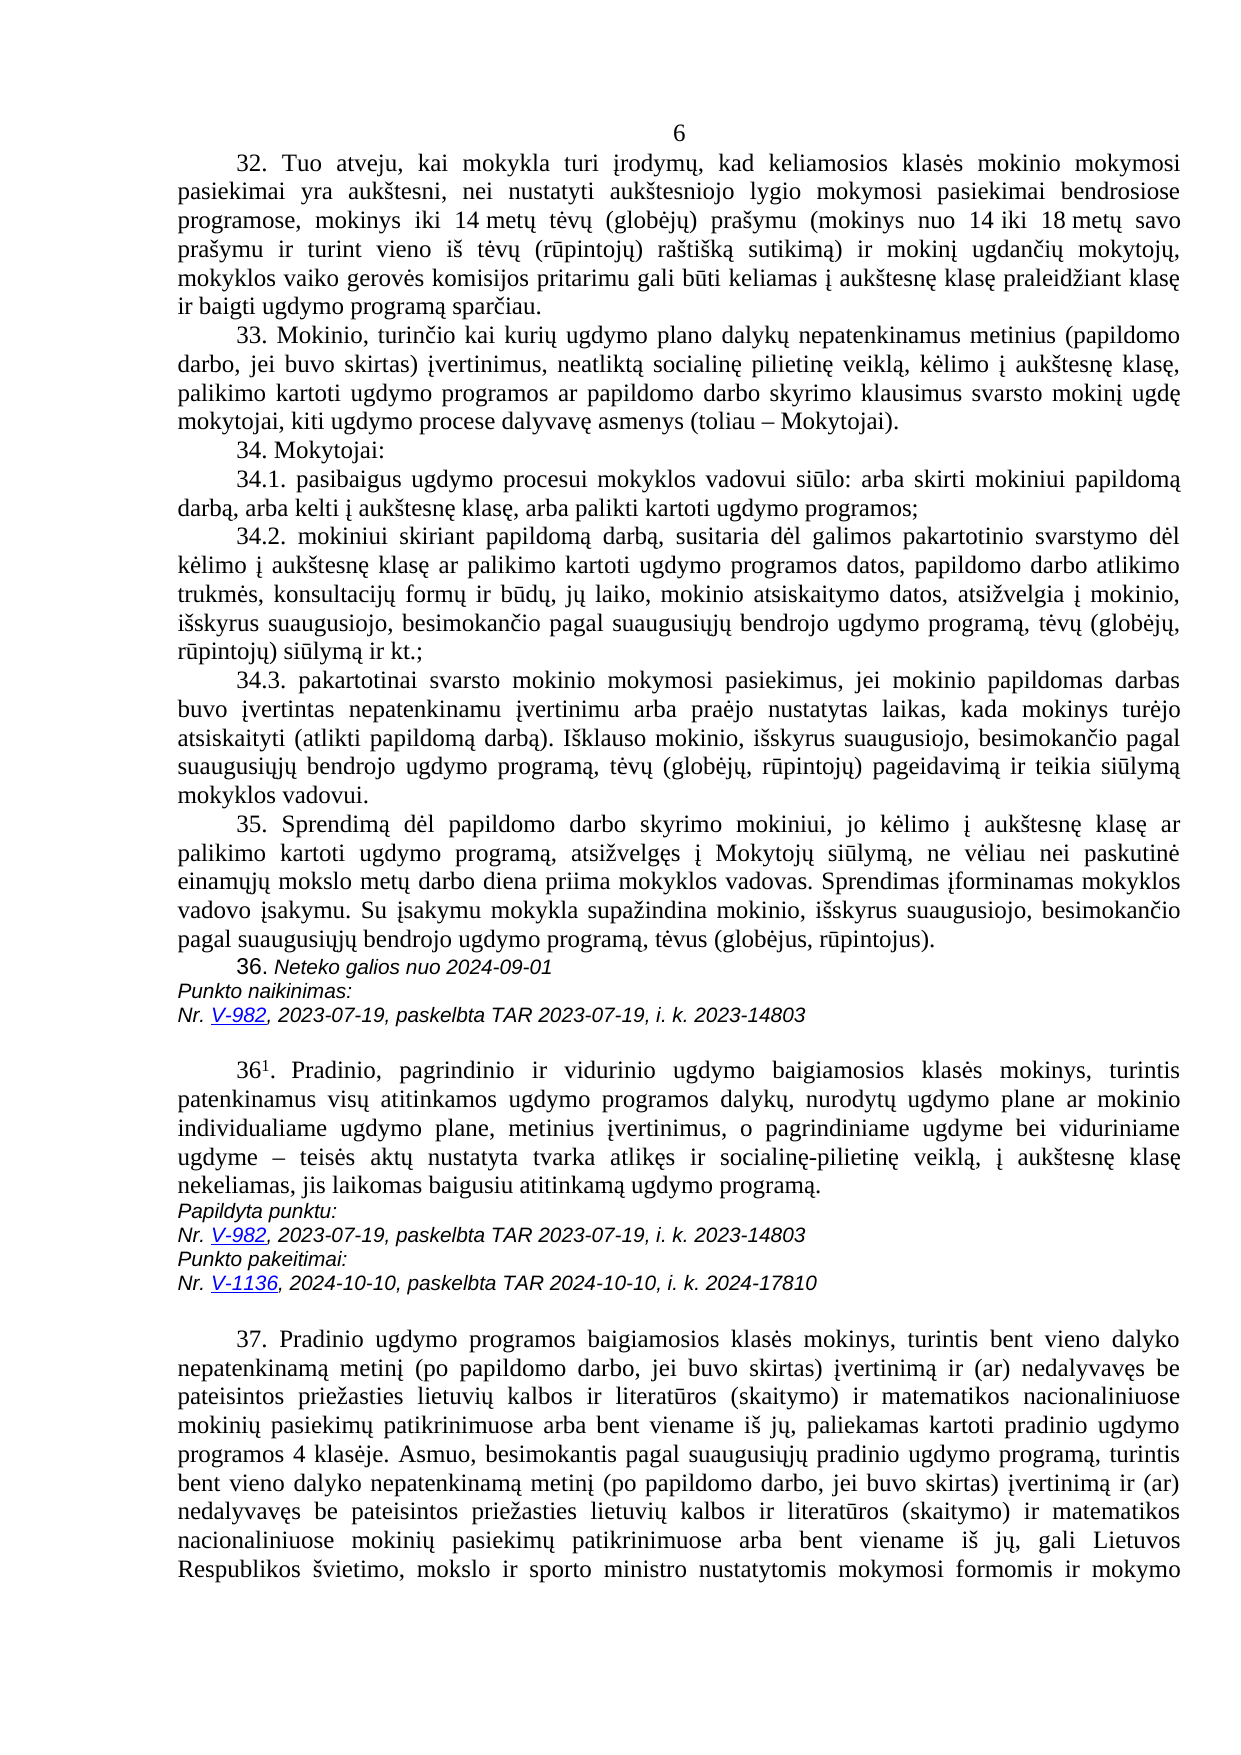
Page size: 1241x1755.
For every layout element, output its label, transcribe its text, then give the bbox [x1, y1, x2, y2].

text 35. Sprendimą dėl papildomo darbo skyrimo mokiniui, jo kėlimo į aukštesnę klasę ar palikimo kartoti ugdymo programą, atsižvelgęs į Mokytojų siūlymą, ne vėliau nei paskutinė einamųjų mokslo metų darbo diena priima mokyklos vadovas. Sprendimas įforminamas mokyklos vadovo įsakymu. Su įsakymu mokykla supažindina mokinio, išskyrus suaugusiojo, besimokančio pagal suaugusiųjų bendrojo ugdymo programą, tėvus (globėjus, rūpintojus). [177, 809, 1181, 953]
text Nr. V-982, 2023-07-19, paskelbta TAR 2023-07-19, i. k. 2023-14803 [177, 1003, 1181, 1027]
text 34.1. pasibaigus ugdymo procesui mokyklos vadovui siūlo: arba skirti mokiniui papildomą darbą, arba kelti į aukštesnę klasę, arba palikti kartoti ugdymo programos; [177, 464, 1181, 521]
text Punkto naikinimas: [177, 979, 1181, 1003]
text Punkto pakeitimai: [177, 1247, 1181, 1271]
text Papildyta punktu: [177, 1199, 1181, 1223]
text 34.3. pakartotinai svarsto mokinio mokymosi pasiekimus, jei mokinio papildomas darbas buvo įvertintas nepatenkinamu įvertinimu arba praėjo nustatytas laikas, kada mokinys turėjo atsiskaityti (atlikti papildomą darbą). Išklauso mokinio, išskyrus suaugusiojo, besimokančio pagal suaugusiųjų bendrojo ugdymo programą, tėvų (globėjų, rūpintojų) pageidavimą ir teikia siūlymą mokyklos vadovui. [177, 665, 1181, 809]
text 34.2. mokiniui skiriant papildomą darbą, susitaria dėl galimos pakartotinio svarstymo dėl kėlimo į aukštesnę klasę ar palikimo kartoti ugdymo programos datos, papildomo darbo atlikimo trukmės, konsultacijų formų ir būdų, jų laiko, mokinio atsiskaitymo datos, atsižvelgia į mokinio, išskyrus suaugusiojo, besimokančio pagal suaugusiųjų bendrojo ugdymo programą, tėvų (globėjų, rūpintojų) siūlymą ir kt.; [177, 521, 1181, 665]
text 36. Neteko galios nuo 2024-09-01 [177, 953, 1181, 979]
text 33. Mokinio, turinčio kai kurių ugdymo plano dalykų nepatenkinamus metinius (papildomo darbo, jei buvo skirtas) įvertinimus, neatliktą socialinę pilietinę veiklą, kėlimo į aukštesnę klasę, palikimo kartoti ugdymo programos ar papildomo darbo skyrimo klausimus svarsto mokinį ugdę mokytojai, kiti ugdymo procese dalyvavę asmenys (toliau – Mokytojai). [177, 320, 1181, 435]
text 32. Tuo atveju, kai mokykla turi įrodymų, kad keliamosios klasės mokinio mokymosi pasiekimai yra aukštesni, nei nustatyti aukštesniojo lygio mokymosi pasiekimai bendrosiose programose, mokinys iki 14 metų tėvų (globėjų) prašymu (mokinys nuo 14 iki 18 metų savo prašymu ir turint vieno iš tėvų (rūpintojų) raštišką sutikimą) ir mokinį ugdančių mokytojų, mokyklos vaiko gerovės komisijos pritarimu gali būti keliamas į aukštesnę klasę praleidžiant klasę ir baigti ugdymo programą sparčiau. [177, 148, 1181, 320]
text Nr. V-1136, 2024-10-10, paskelbta TAR 2024-10-10, i. k. 2024-17810 [177, 1271, 1181, 1295]
text 37. Pradinio ugdymo programos baigiamosios klasės mokinys, turintis bent vieno dalyko nepatenkinamą metinį (po papildomo darbo, jei buvo skirtas) įvertinimą ir (ar) nedalyvavęs be pateisintos priežasties lietuvių kalbos ir literatūros (skaitymo) ir matematikos nacionaliniuose mokinių pasiekimų patikrinimuose arba bent viename iš jų, paliekamas kartoti pradinio ugdymo programos 4 klasėje. Asmuo, besimokantis pagal suaugusiųjų pradinio ugdymo programą, turintis bent vieno dalyko nepatenkinamą metinį (po papildomo darbo, jei buvo skirtas) įvertinimą ir (ar) nedalyvavęs be pateisintos priežasties lietuvių kalbos ir literatūros (skaitymo) ir matematikos nacionaliniuose mokinių pasiekimų patikrinimuose arba bent viename iš jų, gali Lietuvos Respublikos švietimo, mokslo ir sporto ministro nustatytomis mokymosi formomis ir mokymo [177, 1324, 1181, 1583]
text 34. Mokytojai: [177, 435, 1181, 464]
text 361. Pradinio, pagrindinio ir vidurinio ugdymo baigiamosios klasės mokinys, turintis patenkinamus visų atitinkamos ugdymo programos dalykų, nurodytų ugdymo plane ar mokinio individualiame ugdymo plane, metinius įvertinimus, o pagrindiniame ugdyme bei viduriniame ugdyme – teisės aktų nustatyta tvarka atlikęs ir socialinę-pilietinę veiklą, į aukštesnę klasę nekeliamas, jis laikomas baigusiu atitinkamą ugdymo programą. [177, 1056, 1181, 1199]
text Nr. V-982, 2023-07-19, paskelbta TAR 2023-07-19, i. k. 2023-14803 [177, 1223, 1181, 1247]
